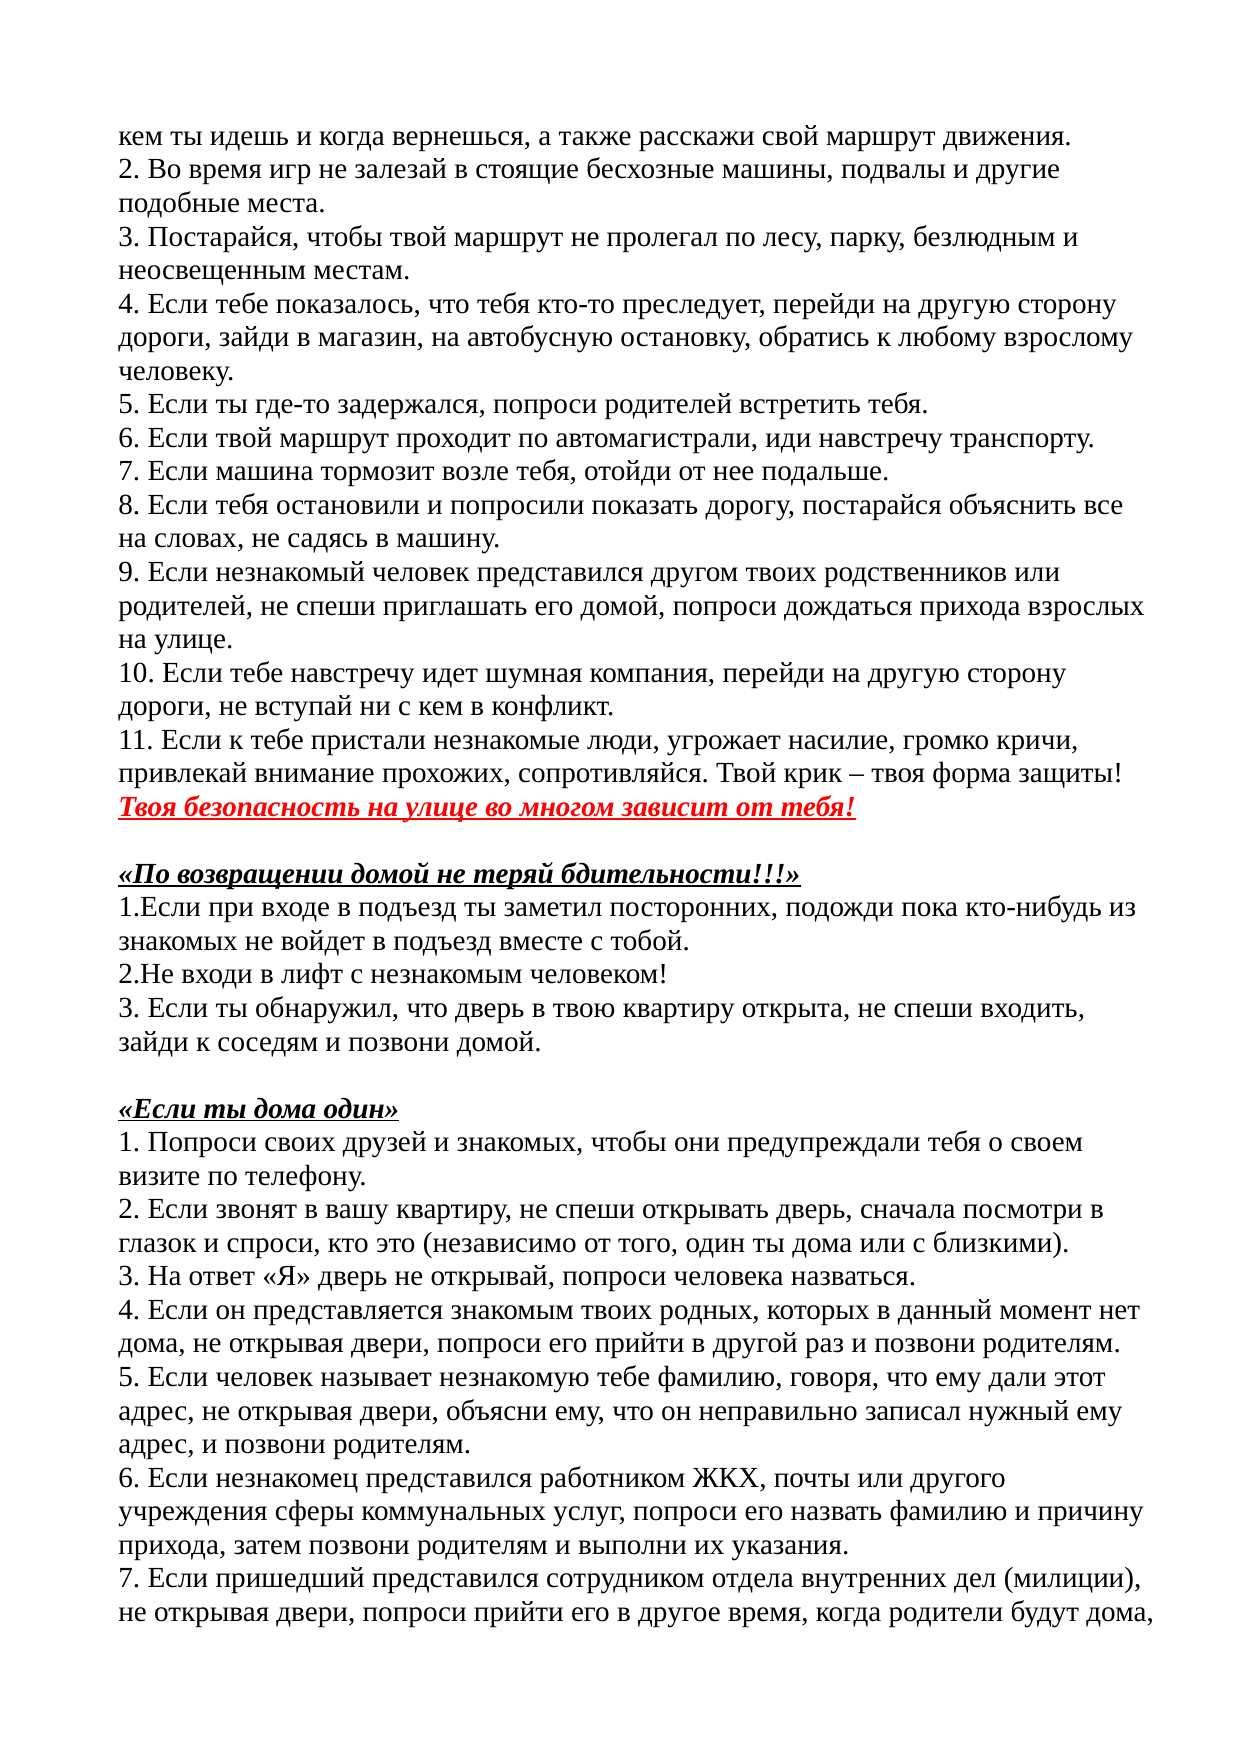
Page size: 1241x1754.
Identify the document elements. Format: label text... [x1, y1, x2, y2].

text «По возвращении домой не теряй бдительности!!!» 1.Если при входе в подъезд ты заметил посторонних, подожди пока кто-нибудь из знакомых не войдет в подъезд вместе с тобой. 2.Не входи в лифт с незнакомым человеком! 3. Если ты обнаружил, что дверь в твою квартиру открыта, не спеши входить, зайди к соседям и позвони домой. [118, 822, 1157, 1057]
text кем ты идешь и когда вернешься, а также расскажи свой маршрут движения. 2. Во время игр не залезай в стоящие бесхозные машины, подвалы и другие подобные места. 3. Постарайся, чтобы твой маршрут не пролегал по лесу, парку, безлюдным и неосвещенным местам. 4. Если тебе показалось, что тебя кто-то преследует, перейди на другую сторону дороги, зайди в магазин, на автобусную остановку, обратись к любому взрослому человеку. 5. Если ты где-то задержался, попроси родителей встретить тебя. 6. Если твой маршрут проходит по автомагистрали, иди навстречу транспорту. 7. Если машина тормозит возле тебя, отойди от нее подальше. 8. Если тебя остановили и попросили показать дорогу, постарайся объяснить все на словах, не садясь в машину. 9. Если незнакомый человек представился другом твоих родственников или родителей, не спеши приглашать его домой, попроси дождаться прихода взрослых на улице. 10. Если тебе навстречу идет шумная компания, перейди на другую сторону дороги, не вступай ни с кем в конфликт. 11. Если к тебе пристали незнакомые люди, угрожает насилие, громко кричи, привлекай внимание прохожих, сопротивляйся. Твой крик – твоя форма защиты! Твоя безопасность на улице во многом зависит от тебя! [118, 118, 1157, 822]
text «Если ты дома один» 1. Попроси своих друзей и знакомых, чтобы они предупреждали тебя о своем визите по телефону. 2. Если звонят в вашу квартиру, не спеши открывать дверь, сначала посмотри в глазок и спроси, кто это (независимо от того, один ты дома или с близкими). 3. На ответ «Я» дверь не открывай, попроси человека назваться. 4. Если он представляется знакомым твоих родных, которых в данный момент нет дома, не открывая двери, попроси его прийти в другой раз и позвони родителям. 5. Если человек называет незнакомую тебе фамилию, говоря, что ему дали этот адрес, не открывая двери, объясни ему, что он неправильно записал нужный ему адрес, и позвони родителям. 6. Если незнакомец представился работником ЖКХ, почты или другого учреждения сферы коммунальных услуг, попроси его назвать фамилию и причину прихода, затем позвони родителям и выполни их указания. 7. Если пришедший представился сотрудником отдела внутренних дел (милиции), не открывая двери, попроси прийти его в другое время, когда родители будут дома, [118, 1057, 1157, 1627]
